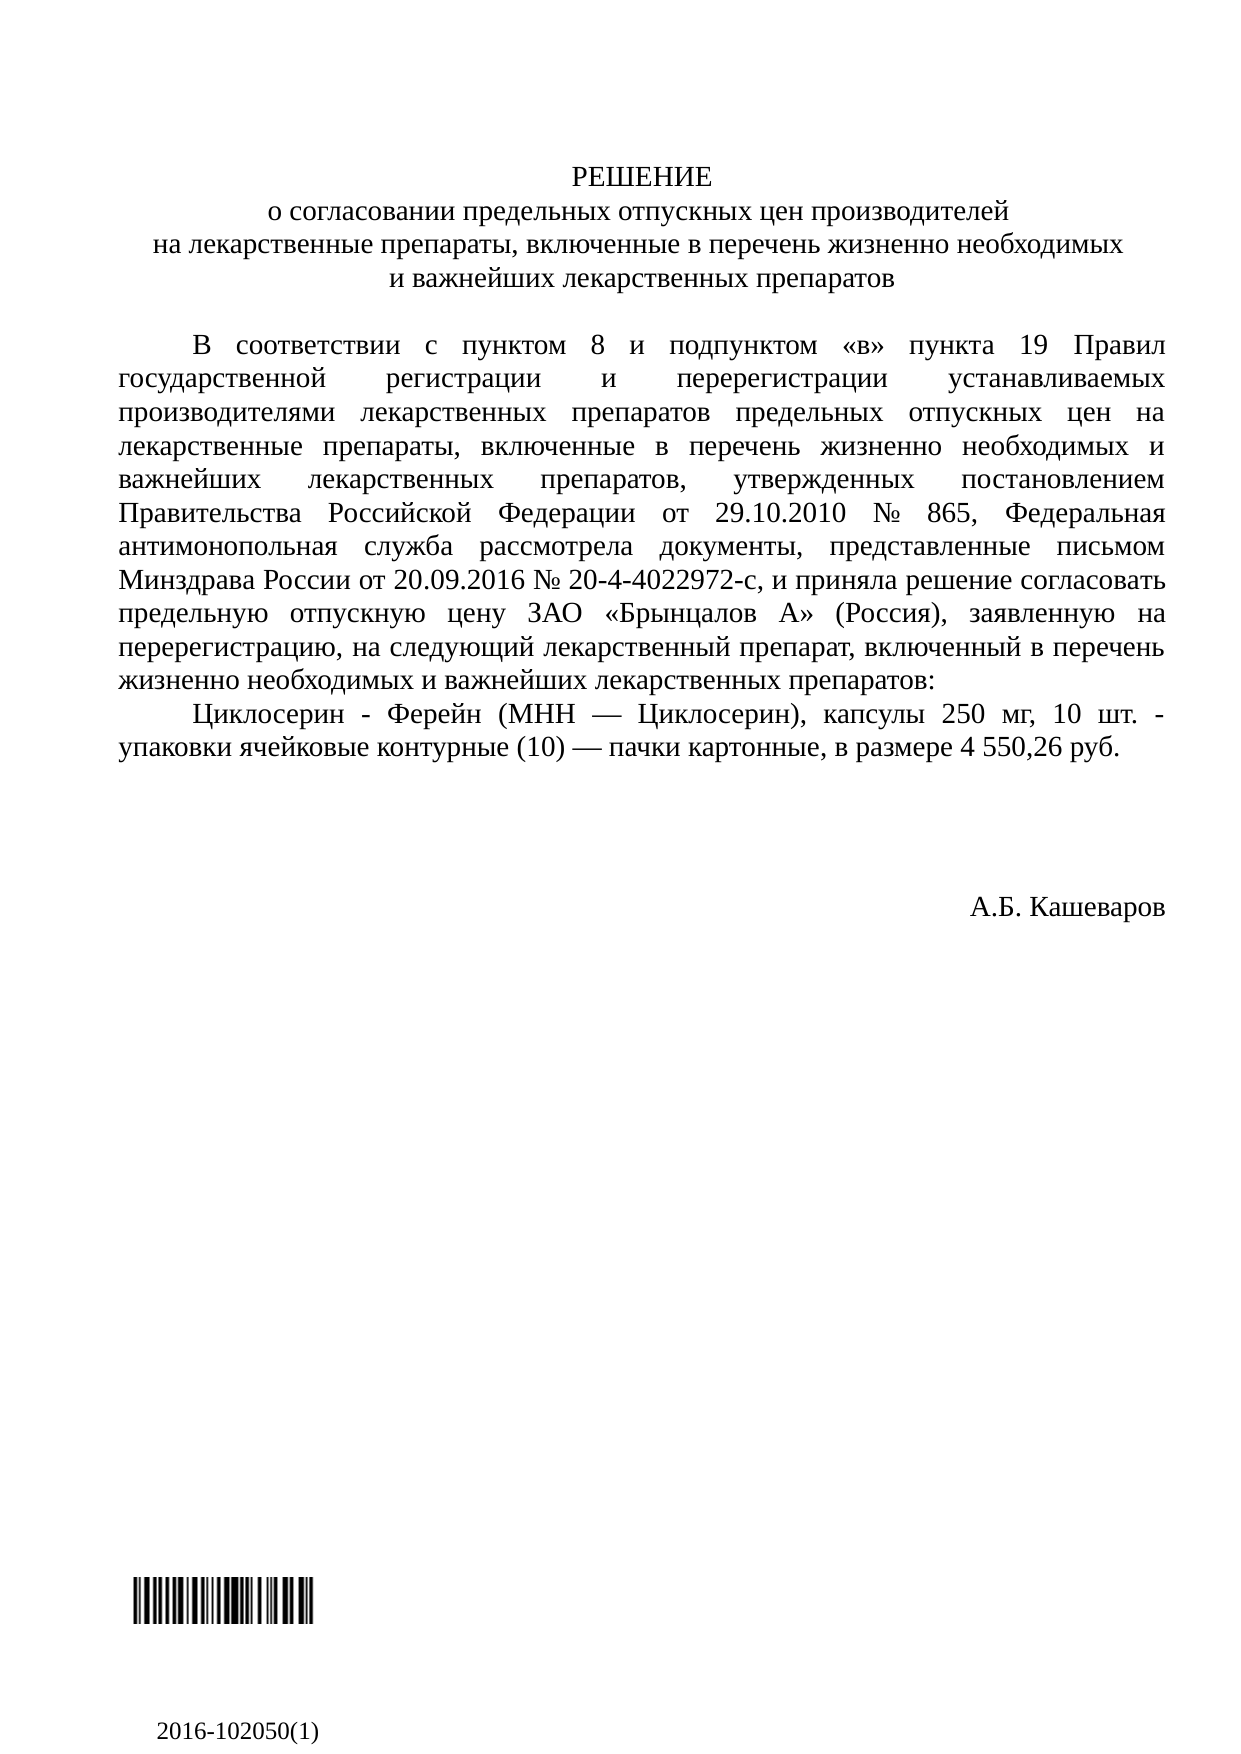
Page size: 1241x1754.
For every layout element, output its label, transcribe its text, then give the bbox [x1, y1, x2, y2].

picture [118, 1577, 331, 1624]
text РЕШЕНИЕ [118, 159, 1166, 193]
text на лекарственные препараты, включенные в перечень жизненно необходимых [118, 226, 1166, 260]
text Циклосерин - Ферейн (МНН — Циклосерин), капсулы 250 мг, 10 шт. - упаковки ячейковые контурные (10) — пачки картонные, в размере 4 550,26 руб. [118, 696, 1166, 763]
text и важнейших лекарственных препаратов [118, 260, 1166, 293]
text о согласовании предельных отпускных цен производителей [118, 193, 1166, 226]
text А.Б. Кашеваров [118, 889, 1166, 922]
text В соответствии с пунктом 8 и подпунктом «в» пункта 19 Правил государственной регистрации и перерегистрации устанавливаемых производителями лекарственных препаратов предельных отпускных цен на лекарственные препараты, включенные в перечень жизненно необходимых и важнейших лекарственных препаратов, утвержденных постановлением Правительства Российской Федерации от 29.10.2010 № 865, Федеральная антимонопольная служба рассмотрела документы, представленные письмом Минздрава России от 20.09.2016 № 20-4-4022972-с, и приняла решение согласовать предельную отпускную цену ЗАО «Брынцалов А» (Россия), заявленную на перерегистрацию, на следующий лекарственный препарат, включенный в перечень жизненно необходимых и важнейших лекарственных препаратов: [118, 327, 1166, 696]
